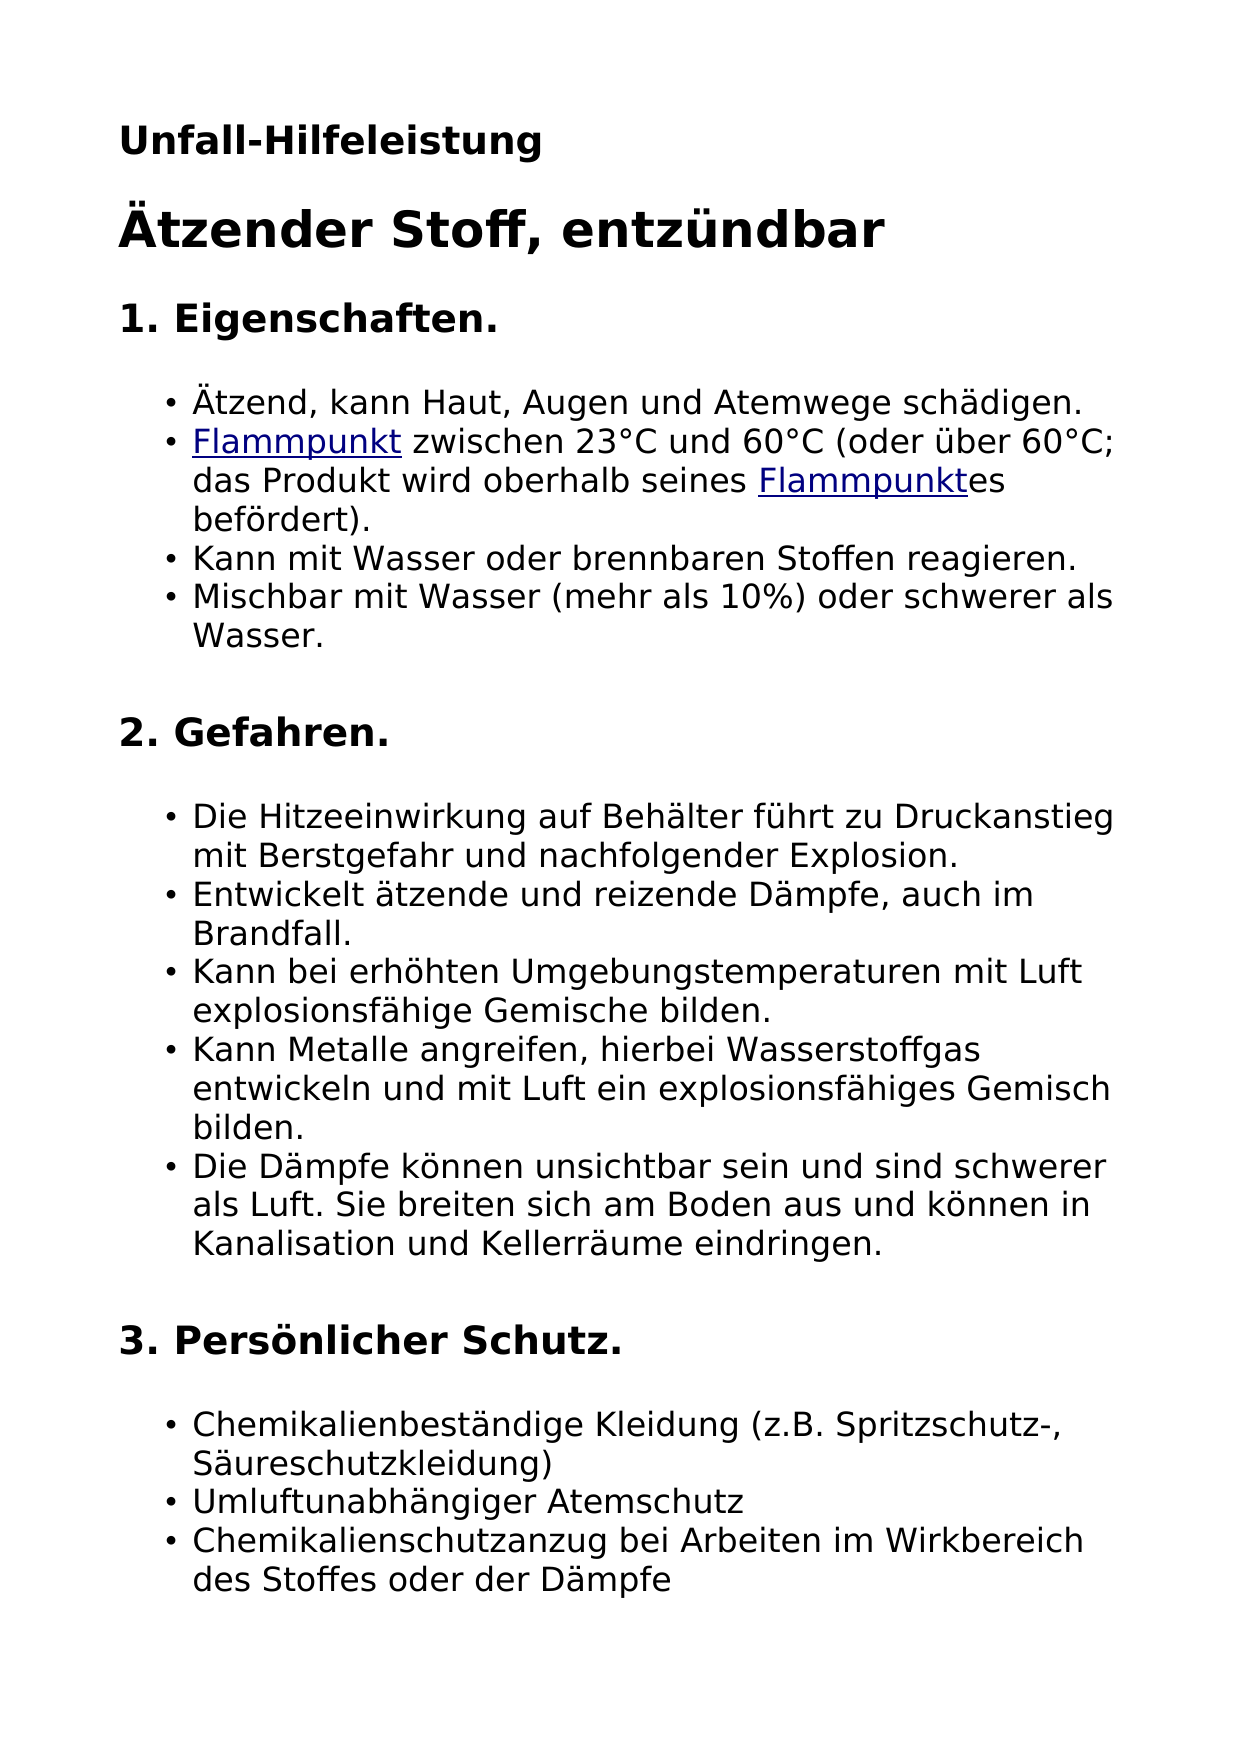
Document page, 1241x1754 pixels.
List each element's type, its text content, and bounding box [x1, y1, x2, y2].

list Chemikalienbeständige Kleidung (z.B. Spritzschutz-, Säureschutzkleidung) [177, 1405, 1122, 1483]
list Umluftunabhängiger Atemschutz [177, 1483, 1122, 1522]
list Kann bei erhöhten Umgebungstemperaturen mit Luft explosionsfähige Gemische bilden. [177, 953, 1122, 1031]
list Kann Metalle angreifen, hierbei Wasserstoffgas entwickeln und mit Luft ein explosionsfähiges Gemisch bilden. [177, 1031, 1122, 1147]
list Die Hitzeeinwirkung auf Behälter führt zu Druckanstieg mit Berstgefahr und nachfolgender Explosion. [177, 797, 1122, 875]
subtitle Ätzender Stoff, entzündbar [118, 201, 1122, 259]
list Flammpunkt zwischen 23°C und 60°C (oder über 60°C; das Produkt wird oberhalb seines Flammpunktes befördert). [177, 423, 1122, 539]
list Ätzend, kann Haut, Augen und Atemwege schädigen. [177, 384, 1122, 423]
list Chemikalienschutzanzug bei Arbeiten im Wirkbereich des Stoffes oder der Dämpfe [177, 1522, 1122, 1599]
subtitle 2. Gefahren. [118, 710, 1122, 755]
subtitle Unfall-Hilfeleistung [118, 118, 1122, 163]
list Mischbar mit Wasser (mehr als 10%) oder schwerer als Wasser. [177, 578, 1122, 656]
list Kann mit Wasser oder brennbaren Stoffen reagieren. [177, 539, 1122, 578]
subtitle 3. Persönlicher Schutz. [118, 1318, 1122, 1363]
list Die Dämpfe können unsichtbar sein und sind schwerer als Luft. Sie breiten sich am Boden aus und können in Kanalisation und Kellerräume eindringen. [177, 1147, 1122, 1264]
list Entwickelt ätzende und reizende Dämpfe, auch im Brandfall. [177, 875, 1122, 953]
subtitle 1. Eigenschaften. [118, 297, 1122, 342]
